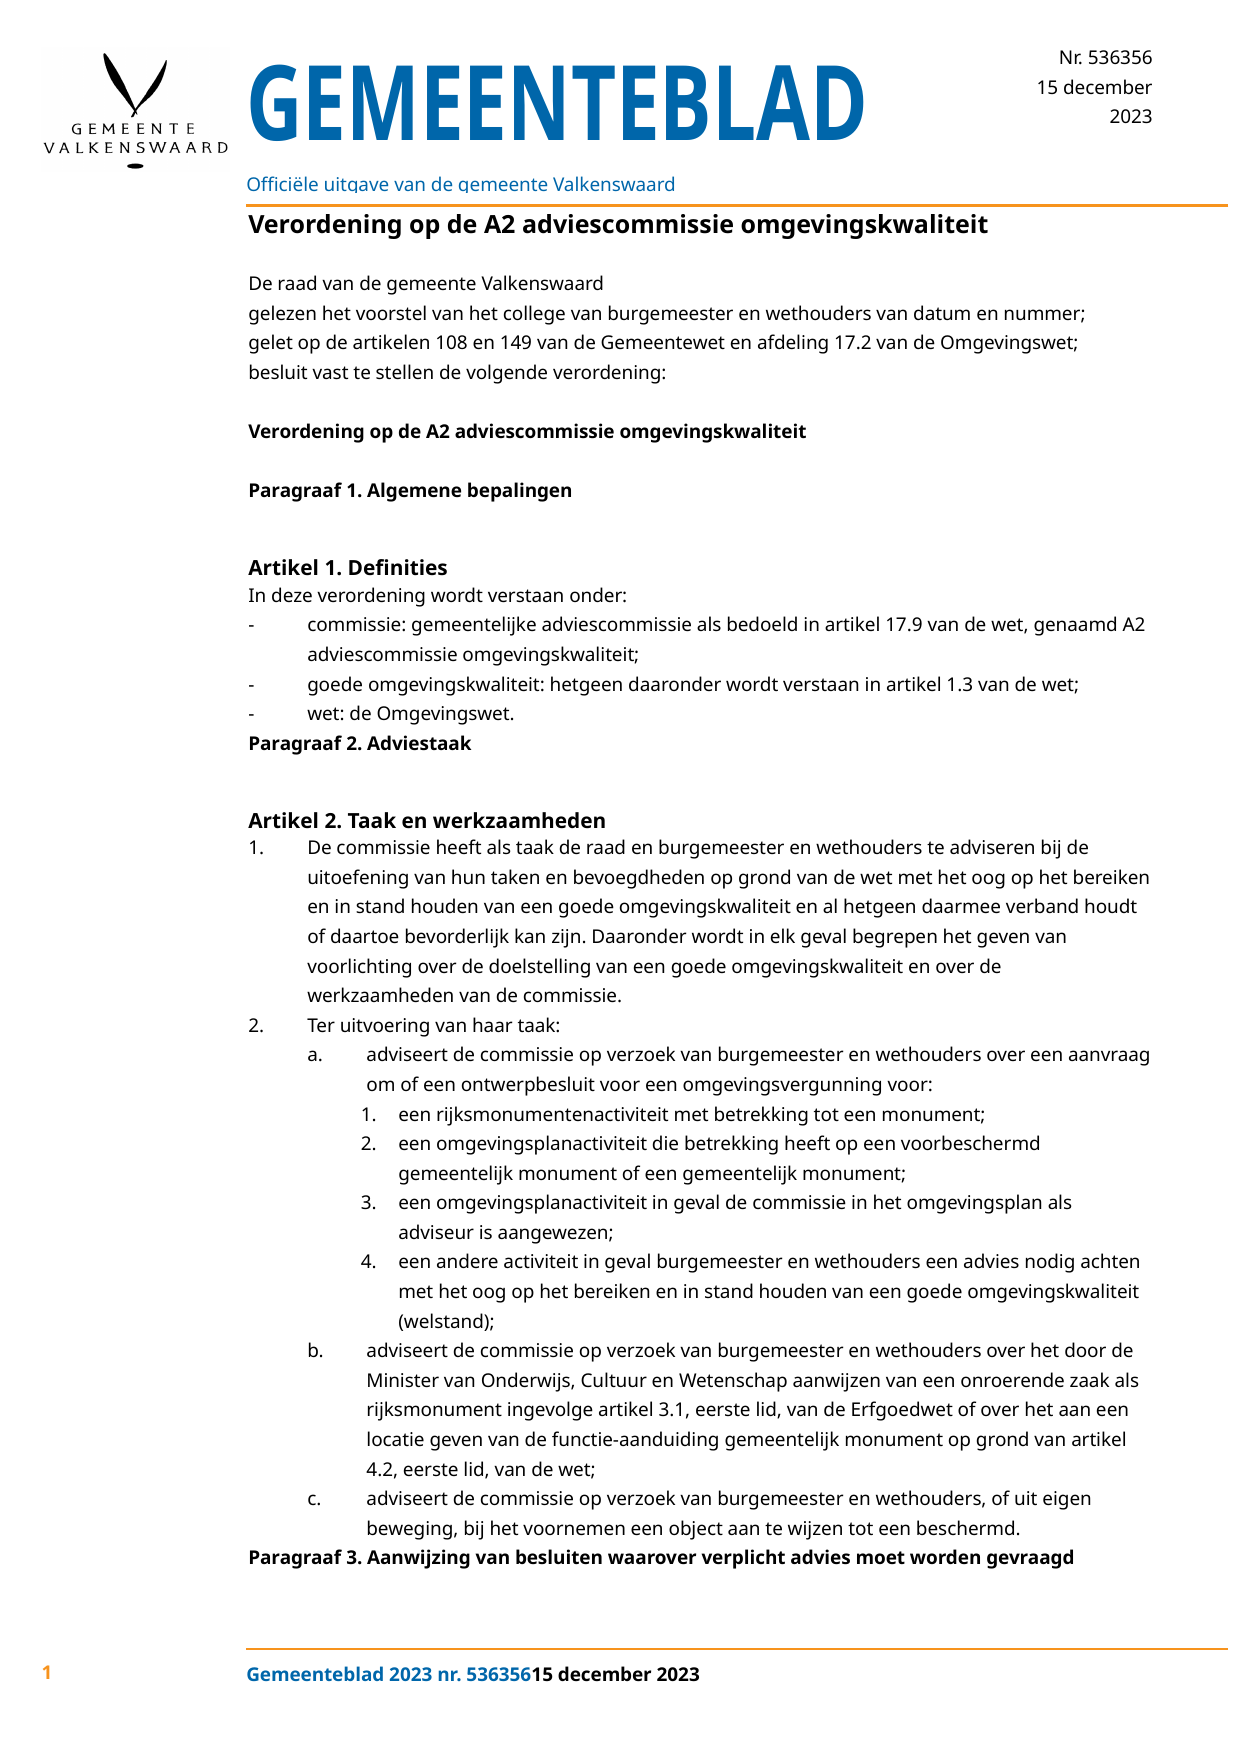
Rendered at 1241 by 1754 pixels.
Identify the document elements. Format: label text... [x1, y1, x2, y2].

text gelezen het voorstel van het college van burgemeester en wethouders van datum en nummer; [248, 300, 1152, 326]
list een omgevingsplanactiviteit die betrekking heeft op een voorbeschermd gemeentelijk monument of een gemeentelijk monument; [361, 1130, 1152, 1186]
text gelet op de artikelen 108 en 149 van de Gemeentewet en afdeling 17.2 van de Omgevingswet; [248, 329, 1152, 355]
text Paragraaf 1. Algemene bepalingen [248, 477, 1152, 503]
list commissie: gemeentelijke adviescommissie als bedoeld in artikel 17.9 van de wet, genaamd A2 adviescommissie omgevingskwaliteit; [248, 612, 1152, 667]
text Paragraaf 2. Adviestaak [248, 730, 1152, 756]
list adviseert de commissie op verzoek van burgemeester en wethouders over een aanvraag om of een ontwerpbesluit voor een omgevingsvergunning voor: [307, 1042, 1152, 1097]
text besluit vast te stellen de volgende verordening: [248, 359, 1152, 385]
list goede omgevingskwaliteit: hetgeen daaronder wordt verstaan in artikel 1.3 van de wet; [248, 671, 1152, 696]
list adviseert de commissie op verzoek van burgemeester en wethouders, of uit eigen beweging, bij het voornemen een object aan te wijzen tot een beschermd. [307, 1485, 1152, 1541]
text Artikel 1. Definities [248, 553, 1152, 582]
picture [41, 47, 231, 172]
text Artikel 2. Taak en werkzaamheden [248, 806, 1152, 834]
list een omgevingsplanactiviteit in geval de commissie in het omgevingsplan als adviseur is aangewezen; [361, 1189, 1152, 1245]
text In deze verordening wordt verstaan onder: [248, 582, 1152, 608]
list De commissie heeft als taak de raad en burgemeester en wethouders te adviseren bij de uitoefening van hun taken en bevoegdheden op grond van de wet met het oog op het bereiken en in stand houden van een goede omgevingskwaliteit en al hetgeen daarmee verband houdt of daartoe bevorderlijk kan zijn. Daaronder wordt in elk geval begrepen het geven van voorlichting over de doelstelling van een goede omgevingskwaliteit en over de werkzaamheden van de commissie. [248, 834, 1152, 1008]
list adviseert de commissie op verzoek van burgemeester en wethouders over het door de Minister van Onderwijs, Cultuur en Wetenschap aanwijzen van een onroerende zaak als rijksmonument ingevolge artikel 3.1, eerste lid, van de Erfgoedwet of over het aan een locatie geven van de functie-aanduiding gemeentelijk monument op grond van artikel 4.2, eerste lid, van de wet; [307, 1337, 1152, 1481]
list Ter uitvoering van haar taak: [248, 1012, 1152, 1038]
text Verordening op de A2 adviescommissie omgevingskwaliteit [248, 207, 1152, 241]
text Verordening op de A2 adviescommissie omgevingskwaliteit [248, 418, 1152, 444]
text Paragraaf 3. Aanwijzing van besluiten waarover verplicht advies moet worden gevraagd [248, 1544, 1152, 1570]
text De raad van de gemeente Valkenswaard [248, 270, 1152, 296]
list een rijksmonumentenactiviteit met betrekking tot een monument; [361, 1101, 1152, 1126]
list wet: de Omgevingswet. [248, 700, 1152, 726]
list een andere activiteit in geval burgemeester en wethouders een advies nodig achten met het oog op het bereiken en in stand houden van een goede omgevingskwaliteit (welstand); [361, 1249, 1152, 1333]
